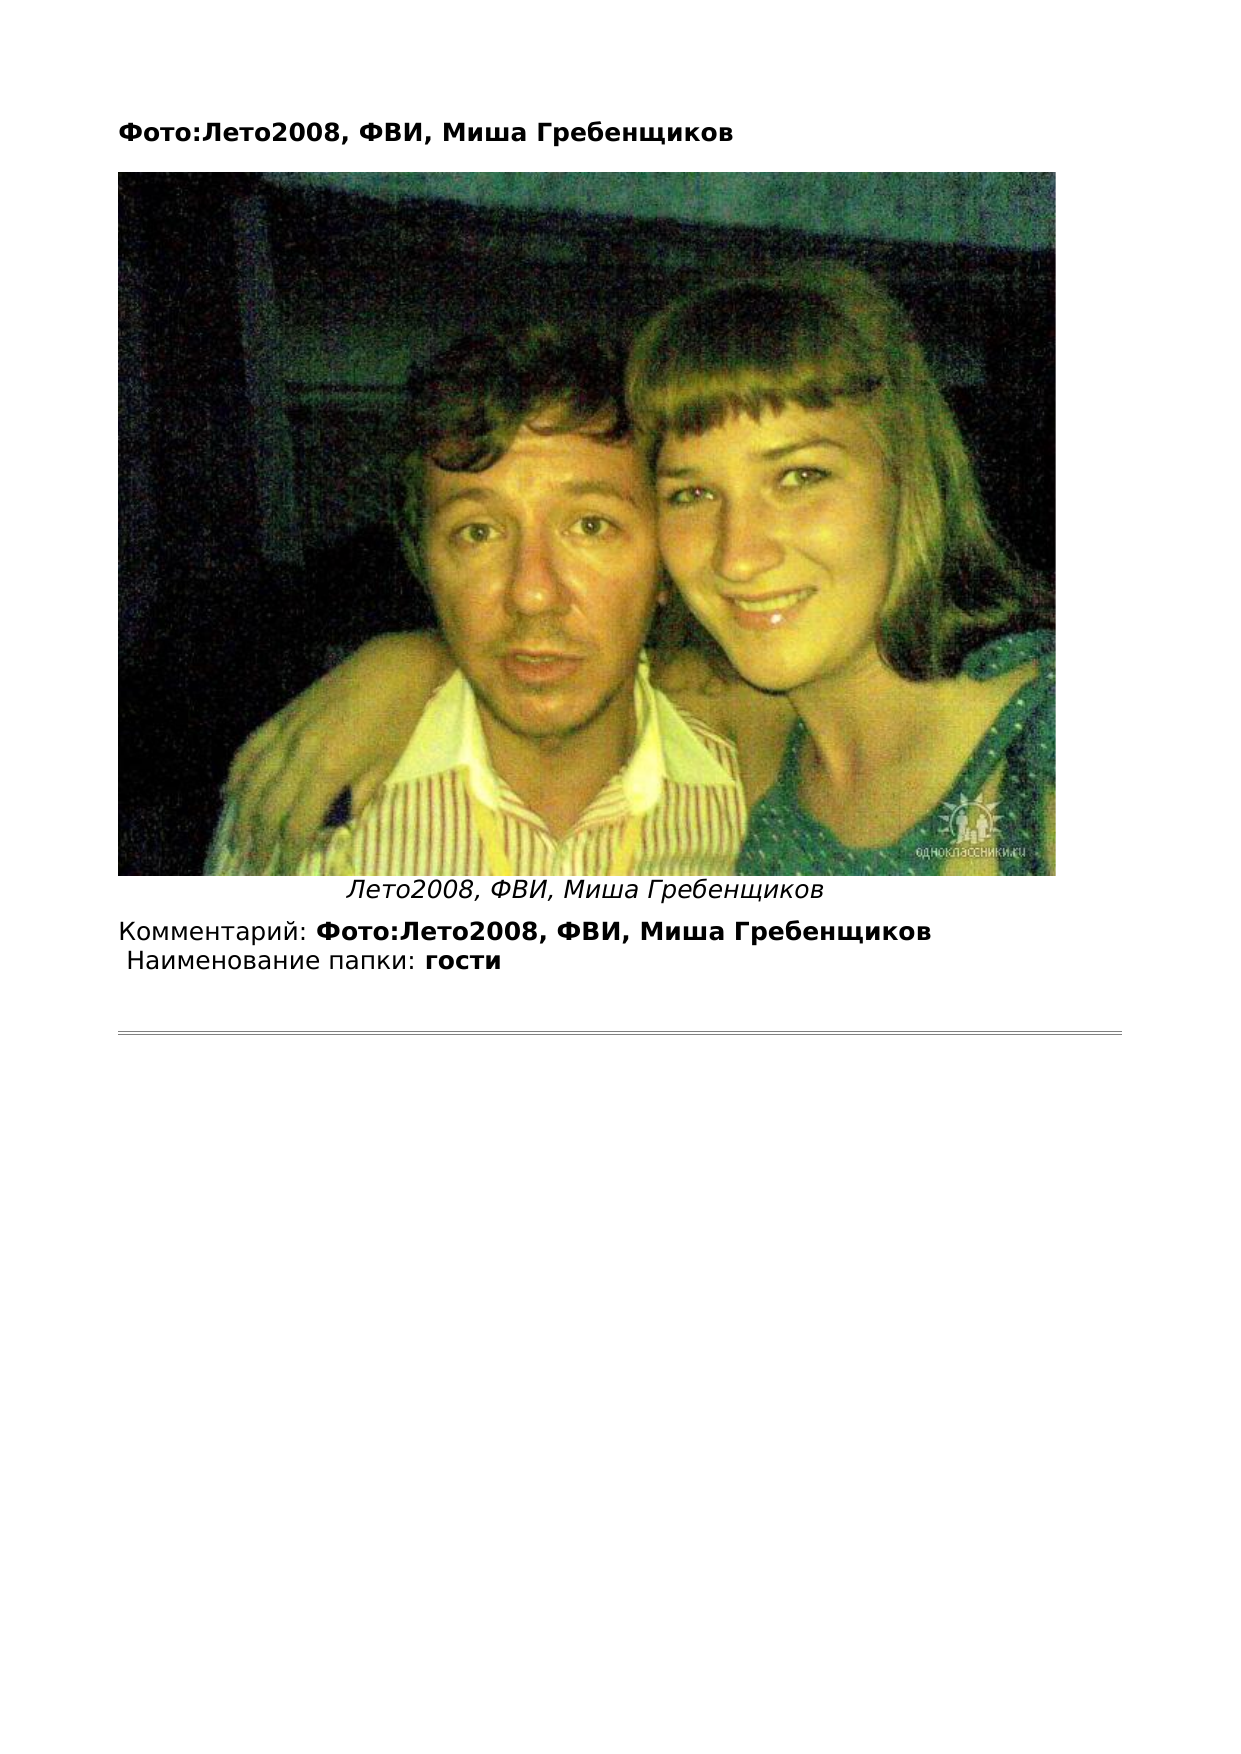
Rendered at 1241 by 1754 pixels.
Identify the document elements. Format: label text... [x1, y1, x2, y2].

subtitle Фото:Лето2008, ФВИ, Миша Гребенщиков [118, 118, 1122, 147]
picture [118, 172, 1056, 876]
text Лето2008, ФВИ, Миша Гребенщиков [118, 876, 1056, 904]
text Комментарий: Фото:Лето2008, ФВИ, Миша Гребенщиков Наименование папки: гости [118, 917, 1122, 1004]
